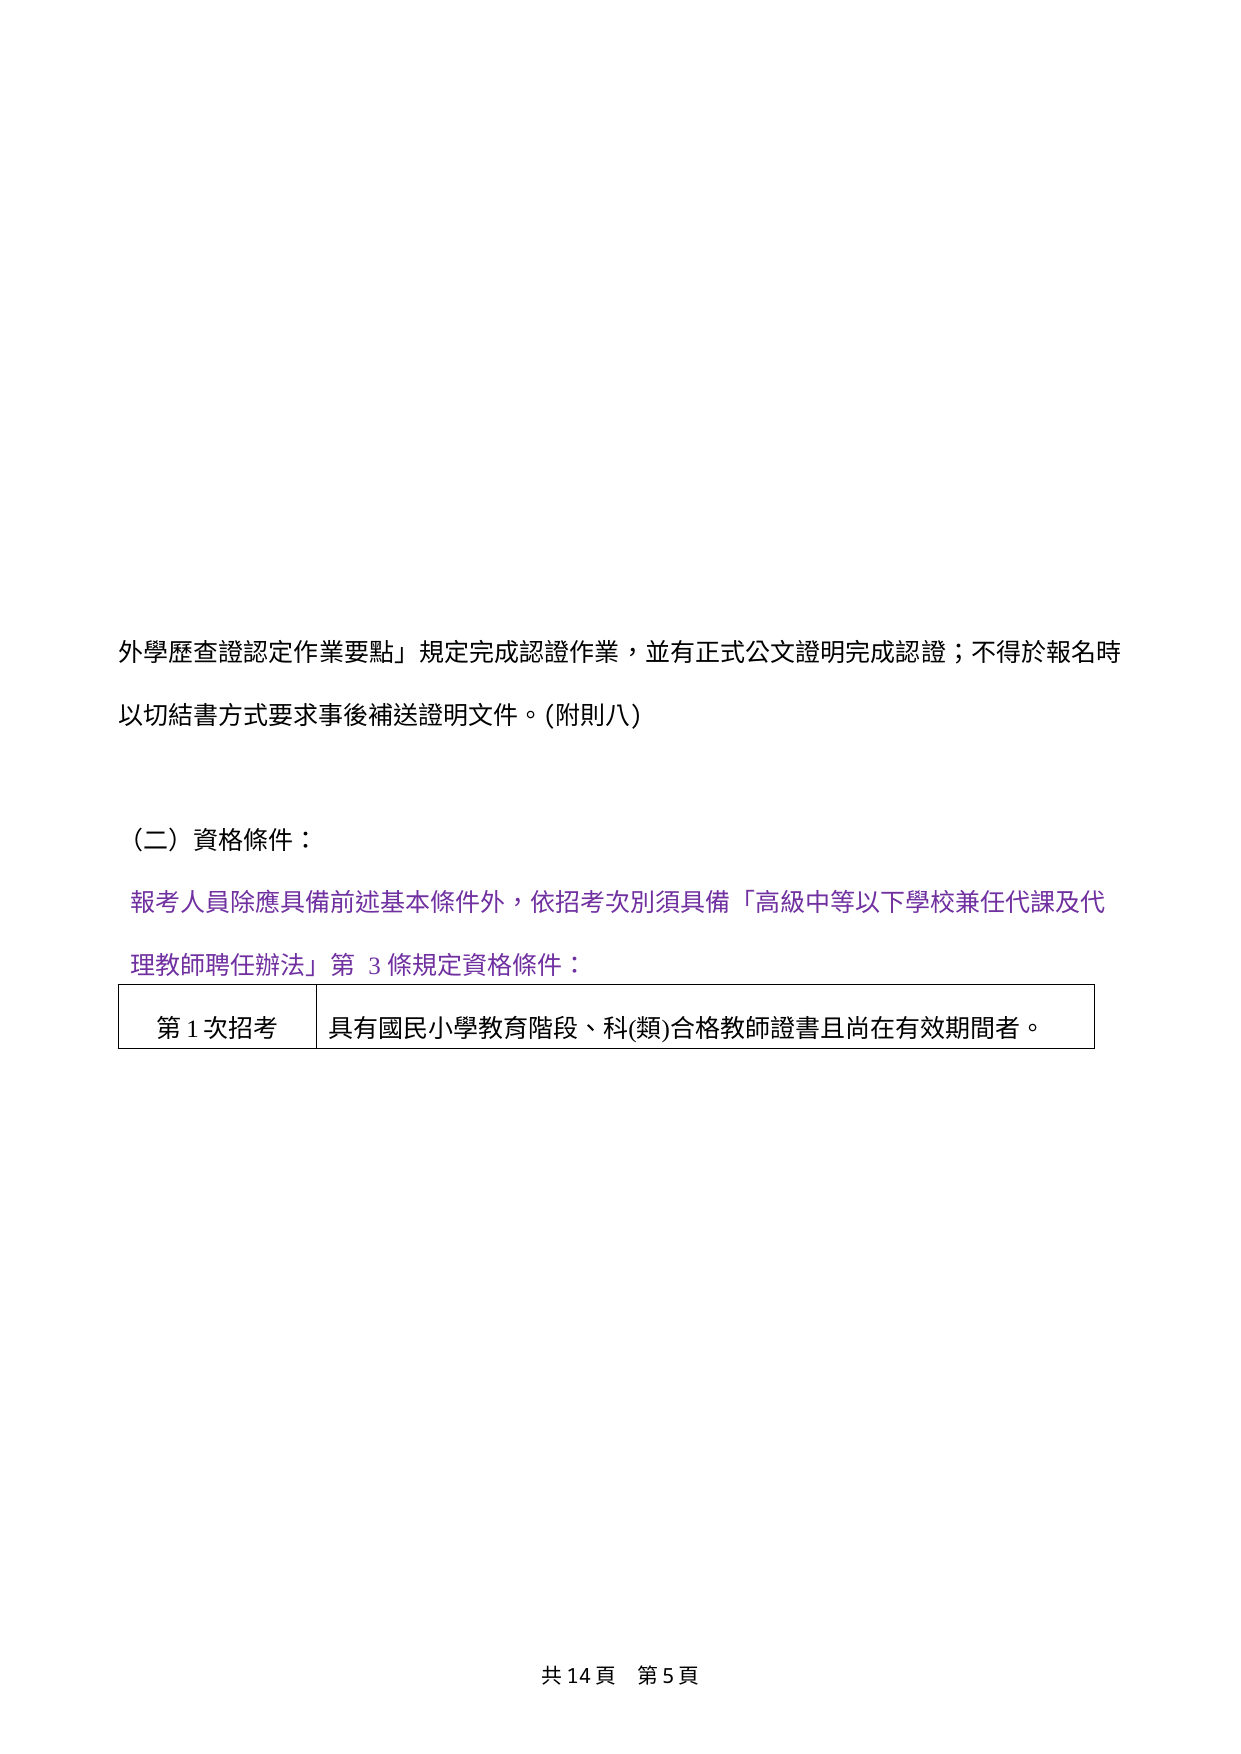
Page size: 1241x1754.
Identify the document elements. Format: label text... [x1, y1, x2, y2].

text （二）資格條件： [118, 797, 1122, 859]
text 報考人員除應具備前述基本條件外，依招考次別須具備「高級中等以下學校兼任代課及代理教師聘任辦法」第 3 條規定資格條件： [131, 859, 1122, 984]
table_header 第1次招考 [119, 985, 316, 1048]
text 外學歷查證認定作業要點」規定完成認證作業，並有正式公文證明完成認證；不得於報名時以切結書方式要求事後補送證明文件。(附則八) [118, 609, 1122, 734]
table_header 具有國民小學教育階段、科(類)合格教師證書且尚在有效期間者。 [317, 985, 1094, 1048]
